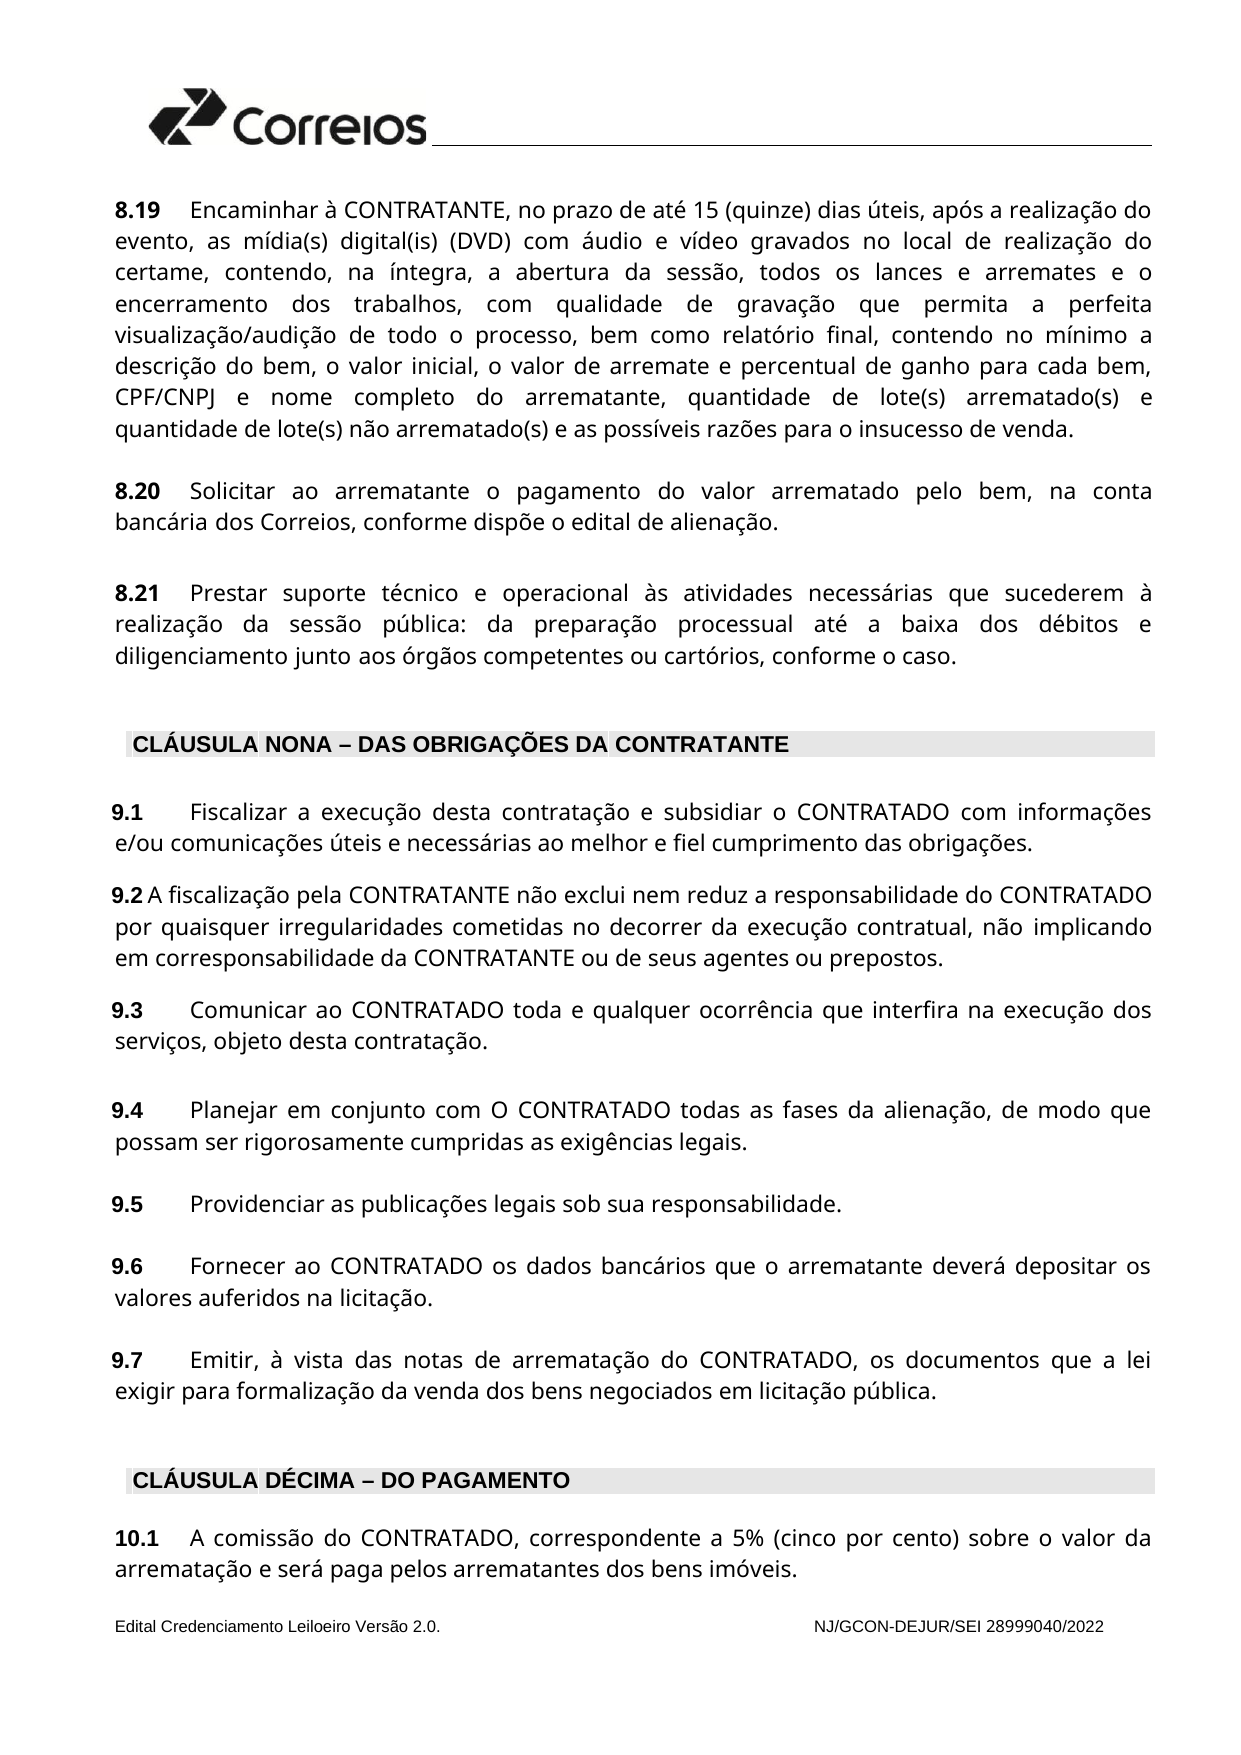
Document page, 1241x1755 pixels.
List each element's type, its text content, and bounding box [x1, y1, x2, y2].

subtitle CLÁUSULA NONA – DAS OBRIGAÇÕES DA CONTRATANTE [126, 731, 1172, 757]
list A fiscalização pela CONTRATANTE não exclui nem reduz a responsabilidade do CONTRATADO por quaisquer irregularidades cometidas no decorrer da execução contratual, não implicando em corresponsabilidade da CONTRATANTE ou de seus agentes ou prepostos. [111, 879, 1152, 973]
list A comissão do CONTRATADO, correspondente a 5% (cinco por cento) sobre o valor da arrematação e será paga pelos arrematantes dos bens imóveis. [114, 1522, 1152, 1585]
list Fornecer ao CONTRATADO os dados bancários que o arrematante deverá depositar os valores auferidos na licitação. [111, 1250, 1153, 1313]
list Solicitar ao arrematante o pagamento do valor arrematado pelo bem, na conta bancária dos Correios, conforme dispõe o edital de alienação. [114, 474, 1152, 537]
list Encaminhar à CONTRATANTE, no prazo de até 15 (quinze) dias úteis, após a realização do evento, as mídia(s) digital(is) (DVD) com áudio e vídeo gravados no local de realização do certame, contendo, na íntegra, a abertura da sessão, todos os lances e arremates e o encerramento dos trabalhos, com qualidade de gravação que permita a perfeita visualização/audição de todo o processo, bem como relatório final, contendo no mínimo a descrição do bem, o valor inicial, o valor de arremate e percentual de ganho para cada bem, CPF/CNPJ e nome completo do arrematante, quantidade de lote(s) arrematado(s) e quantidade de lote(s) não arrematado(s) e as possíveis razões para o insucesso de venda. [114, 194, 1153, 444]
list Prestar suporte técnico e operacional às atividades necessárias que sucederem à realização da sessão pública: da preparação processual até a baixa dos débitos e diligenciamento junto aos órgãos competentes ou cartórios, conforme o caso. [114, 577, 1152, 671]
list Comunicar ao CONTRATADO toda e qualquer ocorrência que interfira na execução dos serviços, objeto desta contratação. [111, 994, 1153, 1056]
subtitle CLÁUSULA DÉCIMA – DO PAGAMENTO [126, 1467, 1172, 1494]
list Planejar em conjunto com O CONTRATADO todas as fases da alienação, de modo que possam ser rigorosamente cumpridas as exigências legais. [111, 1094, 1153, 1157]
list Emitir, à vista das notas de arrematação do CONTRATADO, os documentos que a lei exigir para formalização da venda dos bens negociados em licitação pública. [111, 1344, 1152, 1406]
list Providenciar as publicações legais sob sua responsabilidade. [111, 1188, 1172, 1219]
list Fiscalizar a execução desta contratação e subsidiar o CONTRATADO com informações e/ou comunicações úteis e necessárias ao melhor e fiel cumprimento das obrigações. [111, 796, 1153, 858]
